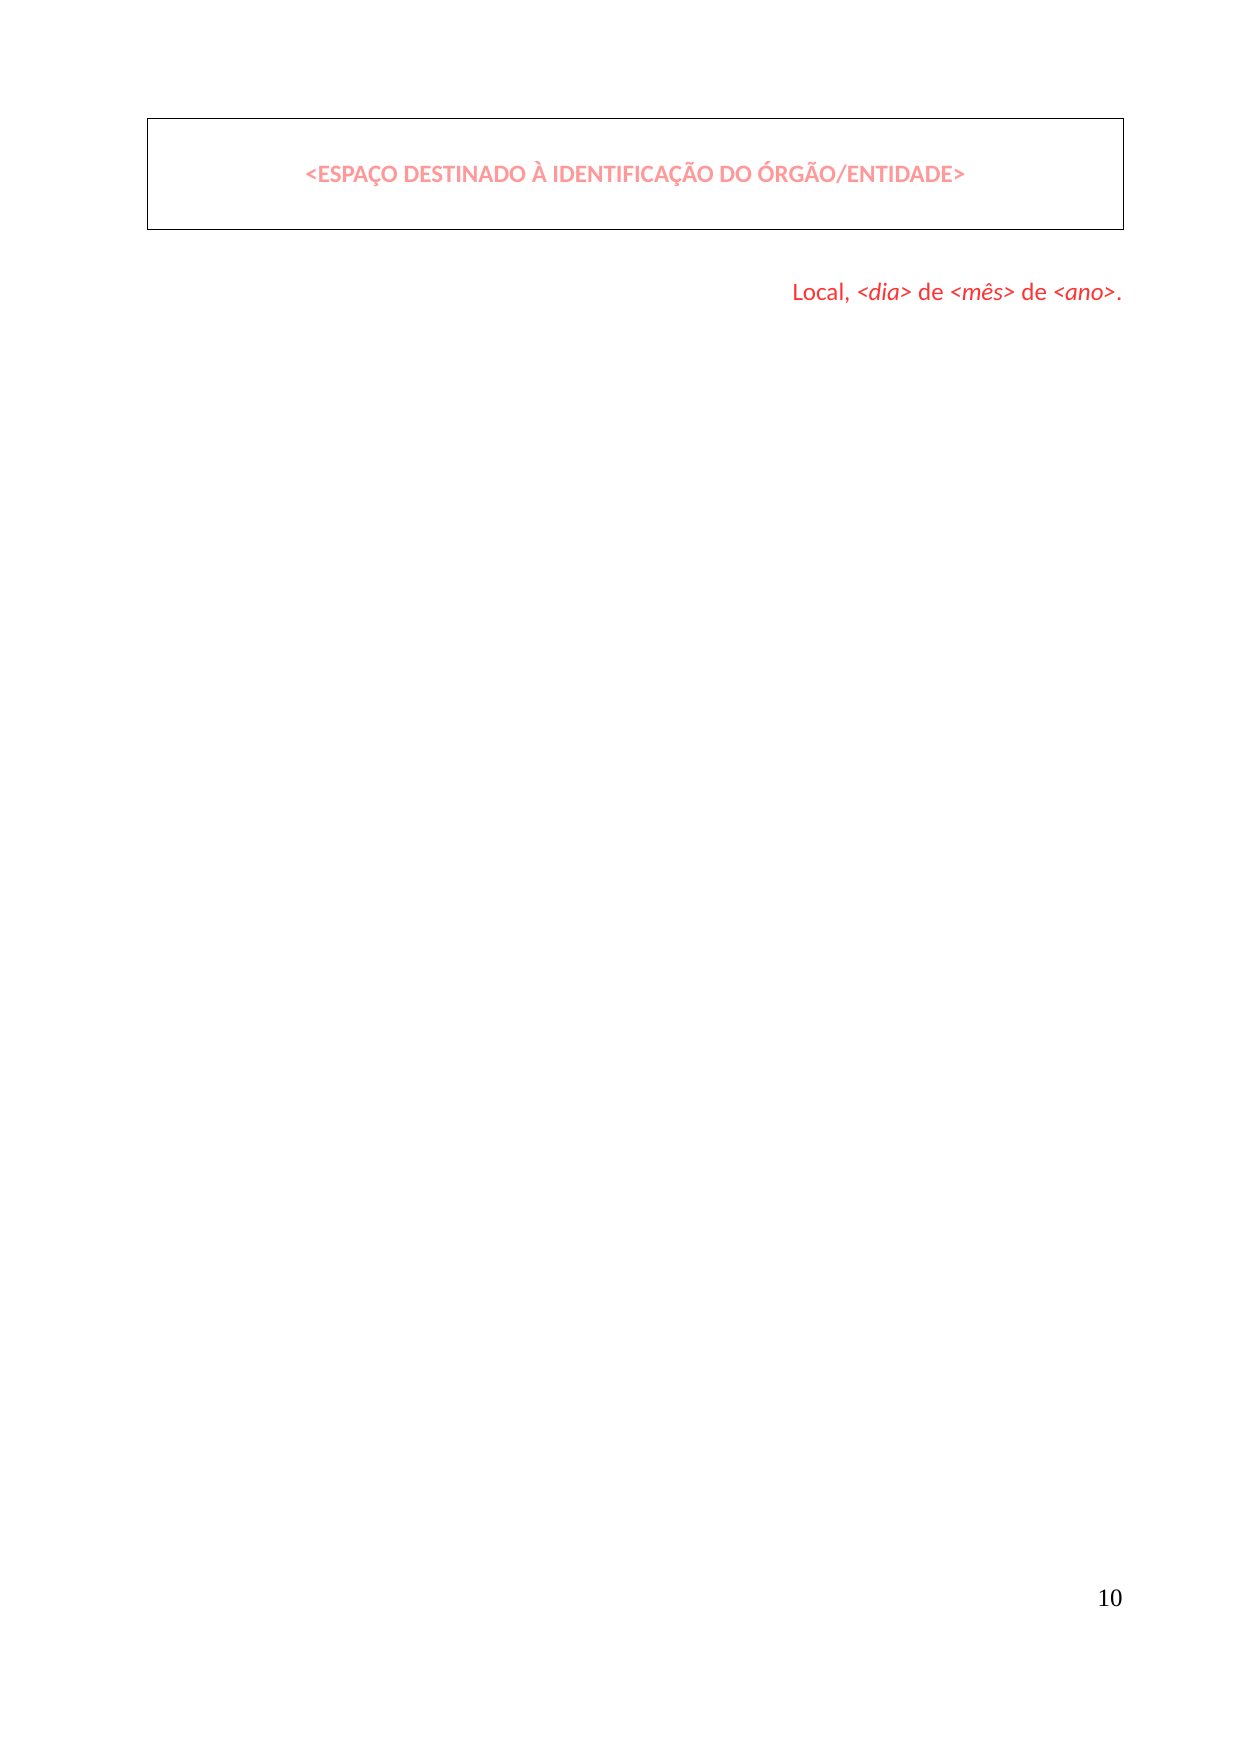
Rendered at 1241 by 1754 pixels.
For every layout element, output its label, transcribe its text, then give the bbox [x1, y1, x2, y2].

text Local, <dia> de <mês> de <ano>. [185, 276, 1122, 306]
